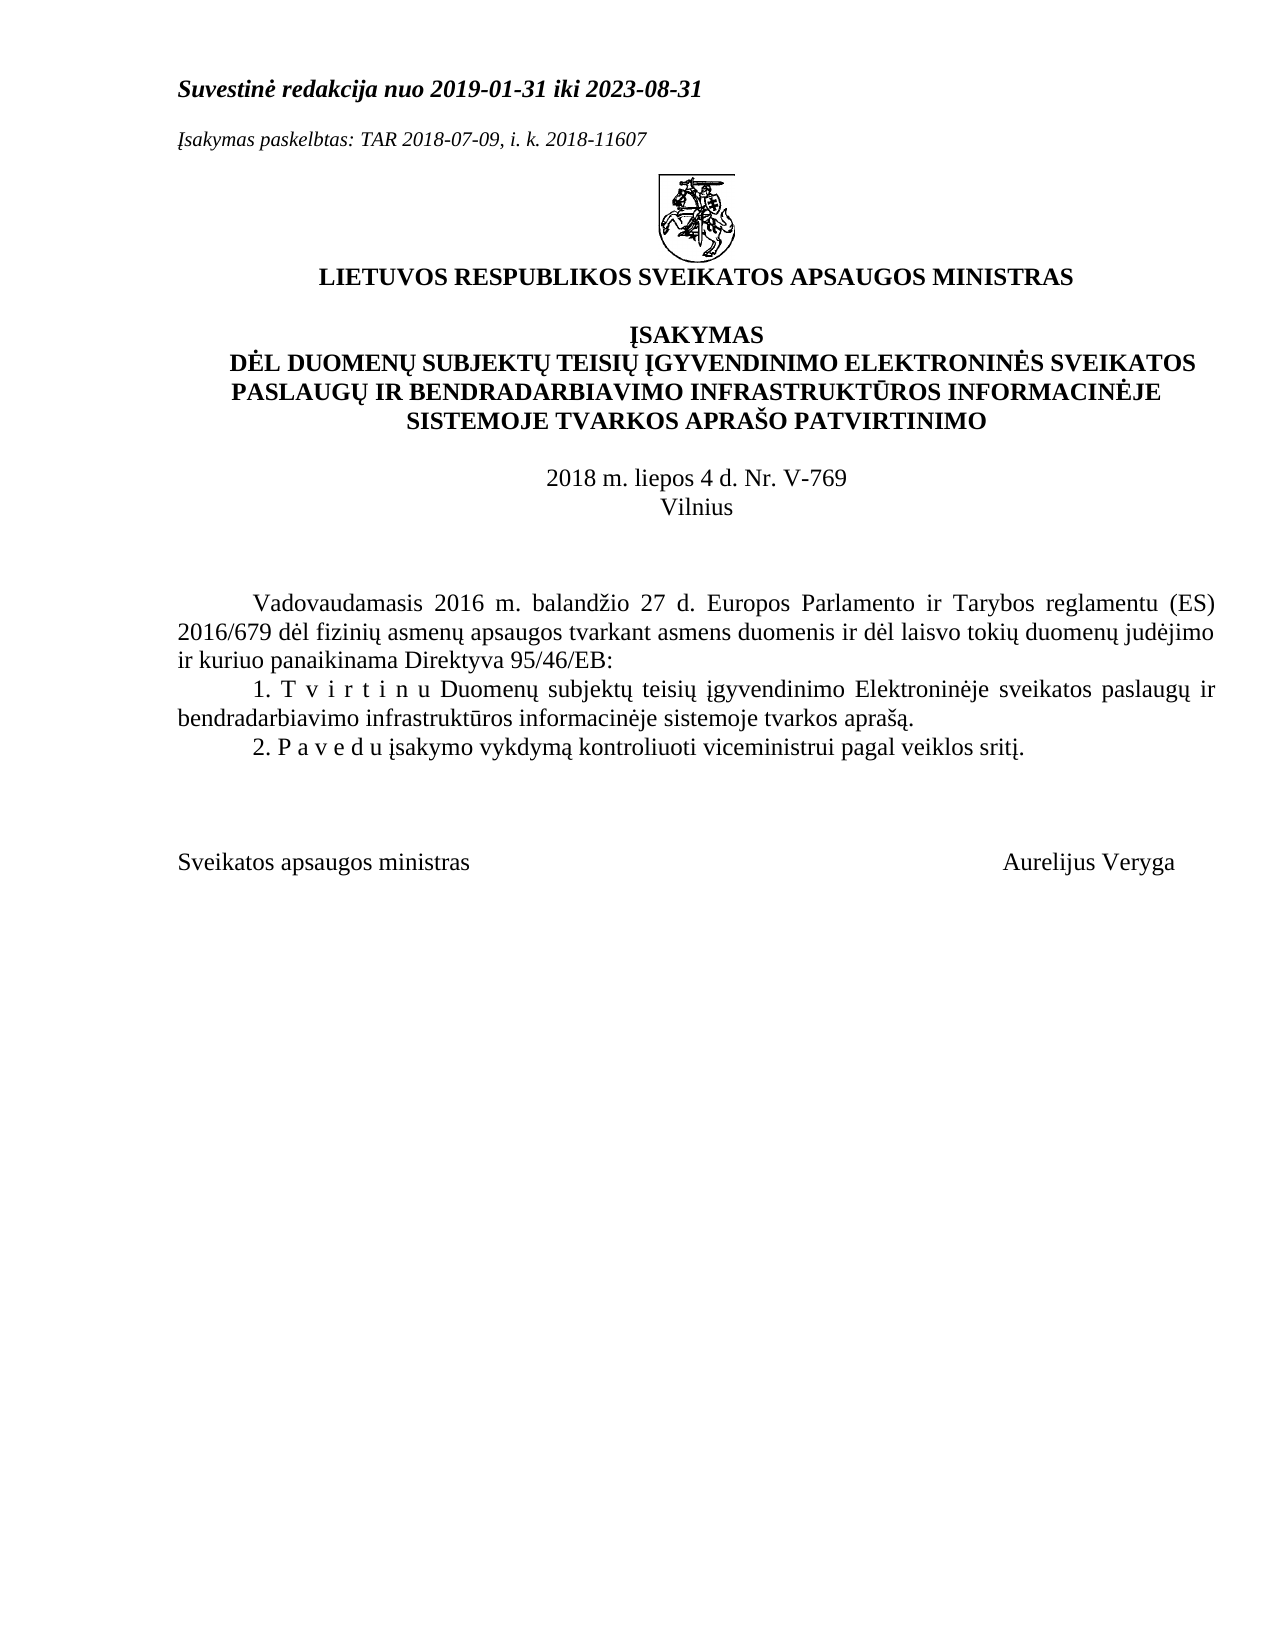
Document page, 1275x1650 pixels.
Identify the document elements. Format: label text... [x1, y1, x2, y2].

text ĮSAKYMAS [177, 320, 1216, 348]
text Sveikatos apsaugos ministras Aurelijus Veryga [177, 847, 1216, 876]
text Įsakymas paskelbtas: TAR 2018-07-09, i. k. 2018-11607 [177, 127, 1216, 151]
text 1. T v i r t i n u Duomenų subjektų teisių įgyvendinimo Elektroninėje sveikatos paslaugų ir bendradarbiavimo infrastruktūros informacinėje sistemoje tvarkos aprašą. [177, 674, 1216, 732]
text 2018 m. liepos 4 d. Nr. V-769 [177, 463, 1216, 492]
text DĖL DUOMENŲ SUBJEKTŲ TEISIŲ ĮGYVENDINIMO ELEKTRONINĖS SVEIKATOS PASLAUGŲ IR BENDRADARBIAVIMO INFRASTRUKTŪROS INFORMACINĖJE SISTEMOJE TVARKOS APRAŠO PATVIRTINIMO [177, 348, 1216, 435]
text LIETUVOS RESPUBLIKOS SVEIKATOS APSAUGOS MINISTRAS [177, 262, 1216, 291]
text Vilnius [177, 492, 1216, 521]
text 2. P a v e d u įsakymo vykdymą kontroliuoti viceministrui pagal veiklos sritį. [177, 732, 1216, 761]
text Vadovaudamasis 2016 m. balandžio 27 d. Europos Parlamento ir Tarybos reglamentu (ES) 2016/679 dėl fizinių asmenų apsaugos tvarkant asmens duomenis ir dėl laisvo tokių duomenų judėjimo ir kuriuo panaikinama Direktyva 95/46/EB: [177, 588, 1216, 674]
text Suvestinė redakcija nuo 2019-01-31 iki 2023-08-31 [177, 74, 1216, 102]
